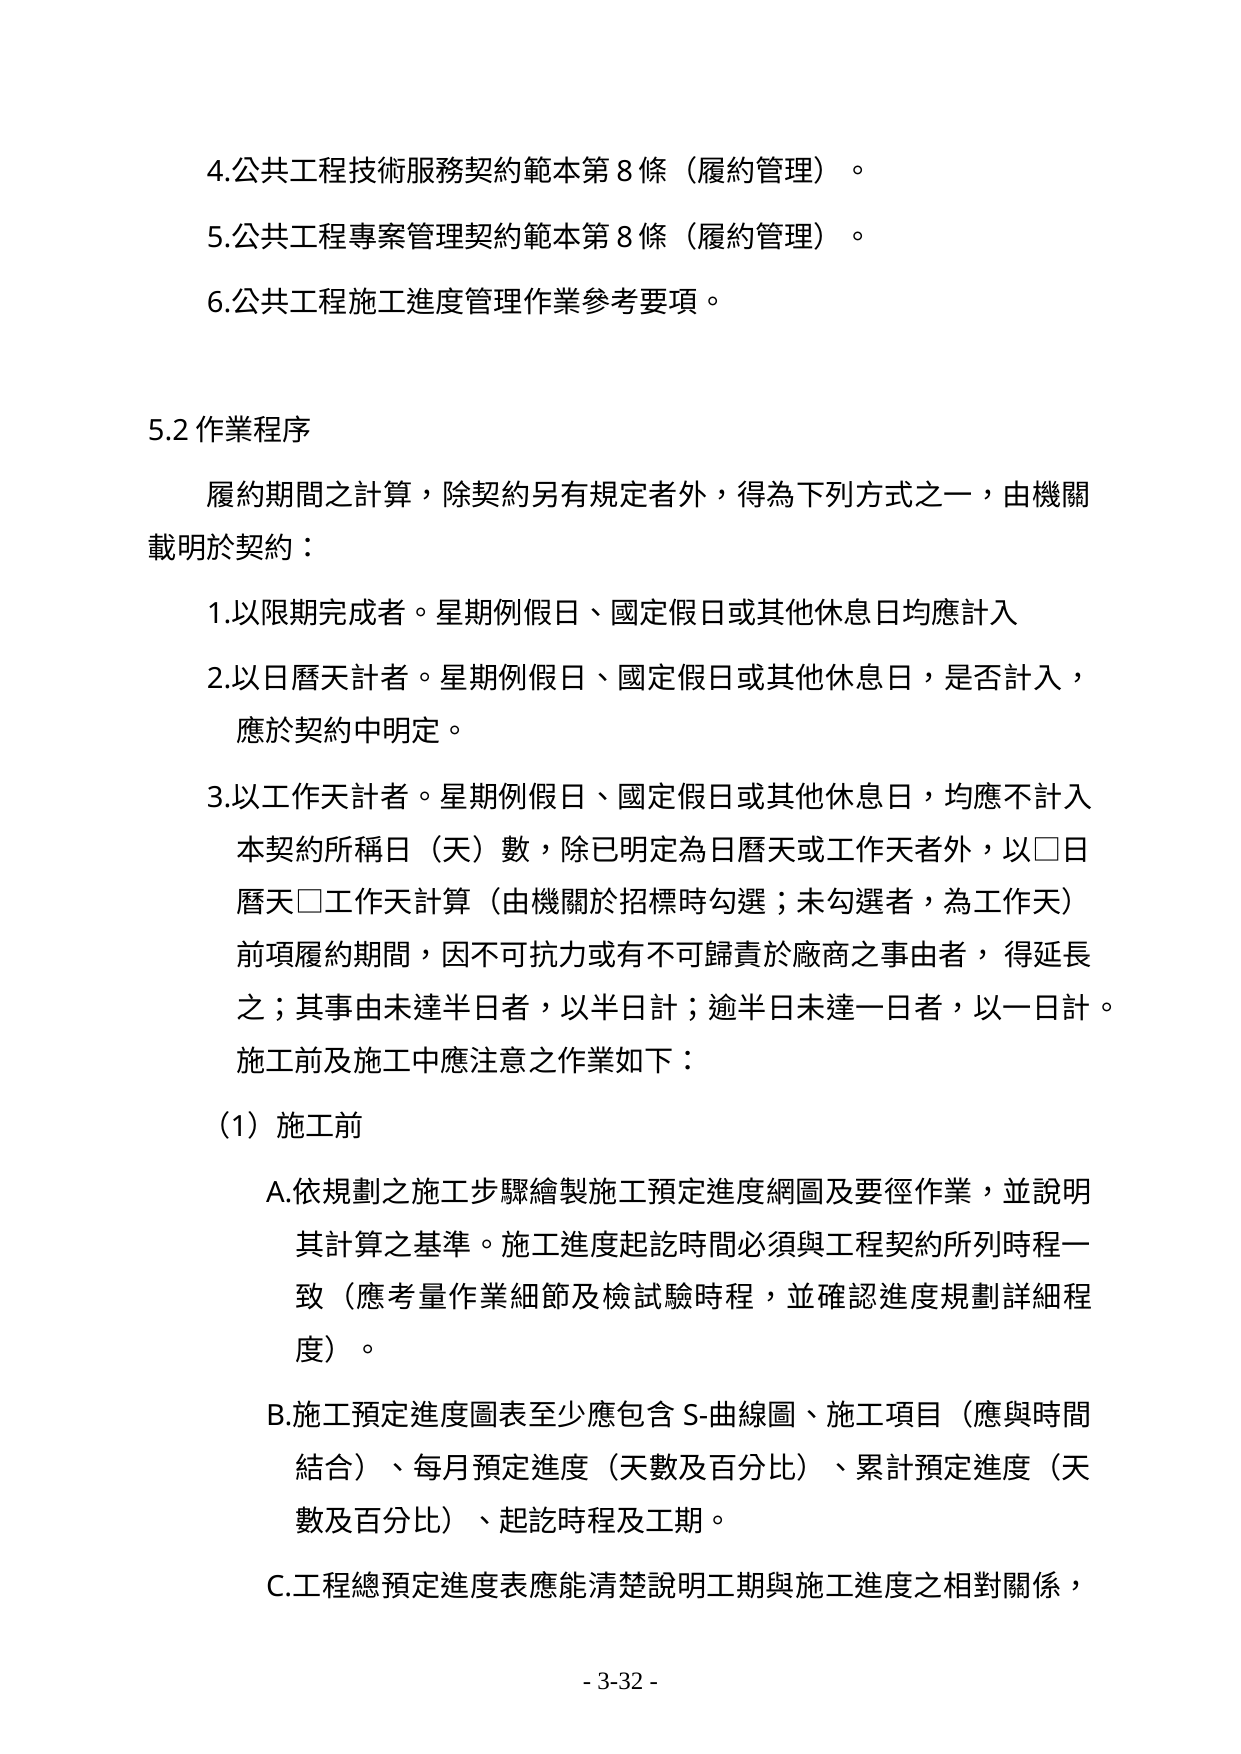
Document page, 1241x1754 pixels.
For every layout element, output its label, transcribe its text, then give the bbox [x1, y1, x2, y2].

text C.工程總預定進度表應能清楚說明工期與施工進度之相對關係， [266, 1563, 1092, 1605]
text （1）施工前 [201, 1103, 1092, 1145]
text A.依規劃之施工步驟繪製施工預定進度網圖及要徑作業，並說明其計算之基準。施工進度起訖時間必須與工程契約所列時程一致（應考量作業細節及檢試驗時程，並確認進度規劃詳細程度）。 [266, 1168, 1092, 1369]
text 4.公共工程技術服務契約範本第8條（履約管理）。 [207, 148, 1092, 190]
subtitle 5.2作業程序 [148, 406, 1092, 448]
text 6.公共工程施工進度管理作業參考要項。 [207, 278, 1092, 321]
text 5.公共工程專案管理契約範本第8條（履約管理）。 [207, 213, 1092, 256]
text 1.以限期完成者。星期例假日、國定假日或其他休息日均應計入 [207, 589, 1092, 632]
text B.施工預定進度圖表至少應包含S-曲線圖、施工項目（應與時間結合）、每月預定進度（天數及百分比）、累計預定進度（天數及百分比）、起訖時程及工期。 [266, 1392, 1092, 1540]
text 3.以工作天計者。星期例假日、國定假日或其他休息日，均應不計入。本契約所稱日（天）數，除已明定為日曆天或工作天者外，以□日曆天□工作天計算（由機關於招標時勾選；未勾選者，為工作天）前項履約期間，因不可抗力或有不可歸責於廠商之事由者， 得延長之；其事由未達半日者，以半日計；逾半日未達一日者，以一日計。施工前及施工中應注意之作業如下： [207, 773, 1092, 1080]
text 履約期間之計算，除契約另有規定者外，得為下列方式之一，由機關載明於契約： [148, 471, 1092, 567]
text 2.以日曆天計者。星期例假日、國定假日或其他休息日，是否計入， 應於契約中明定。 [207, 655, 1092, 750]
